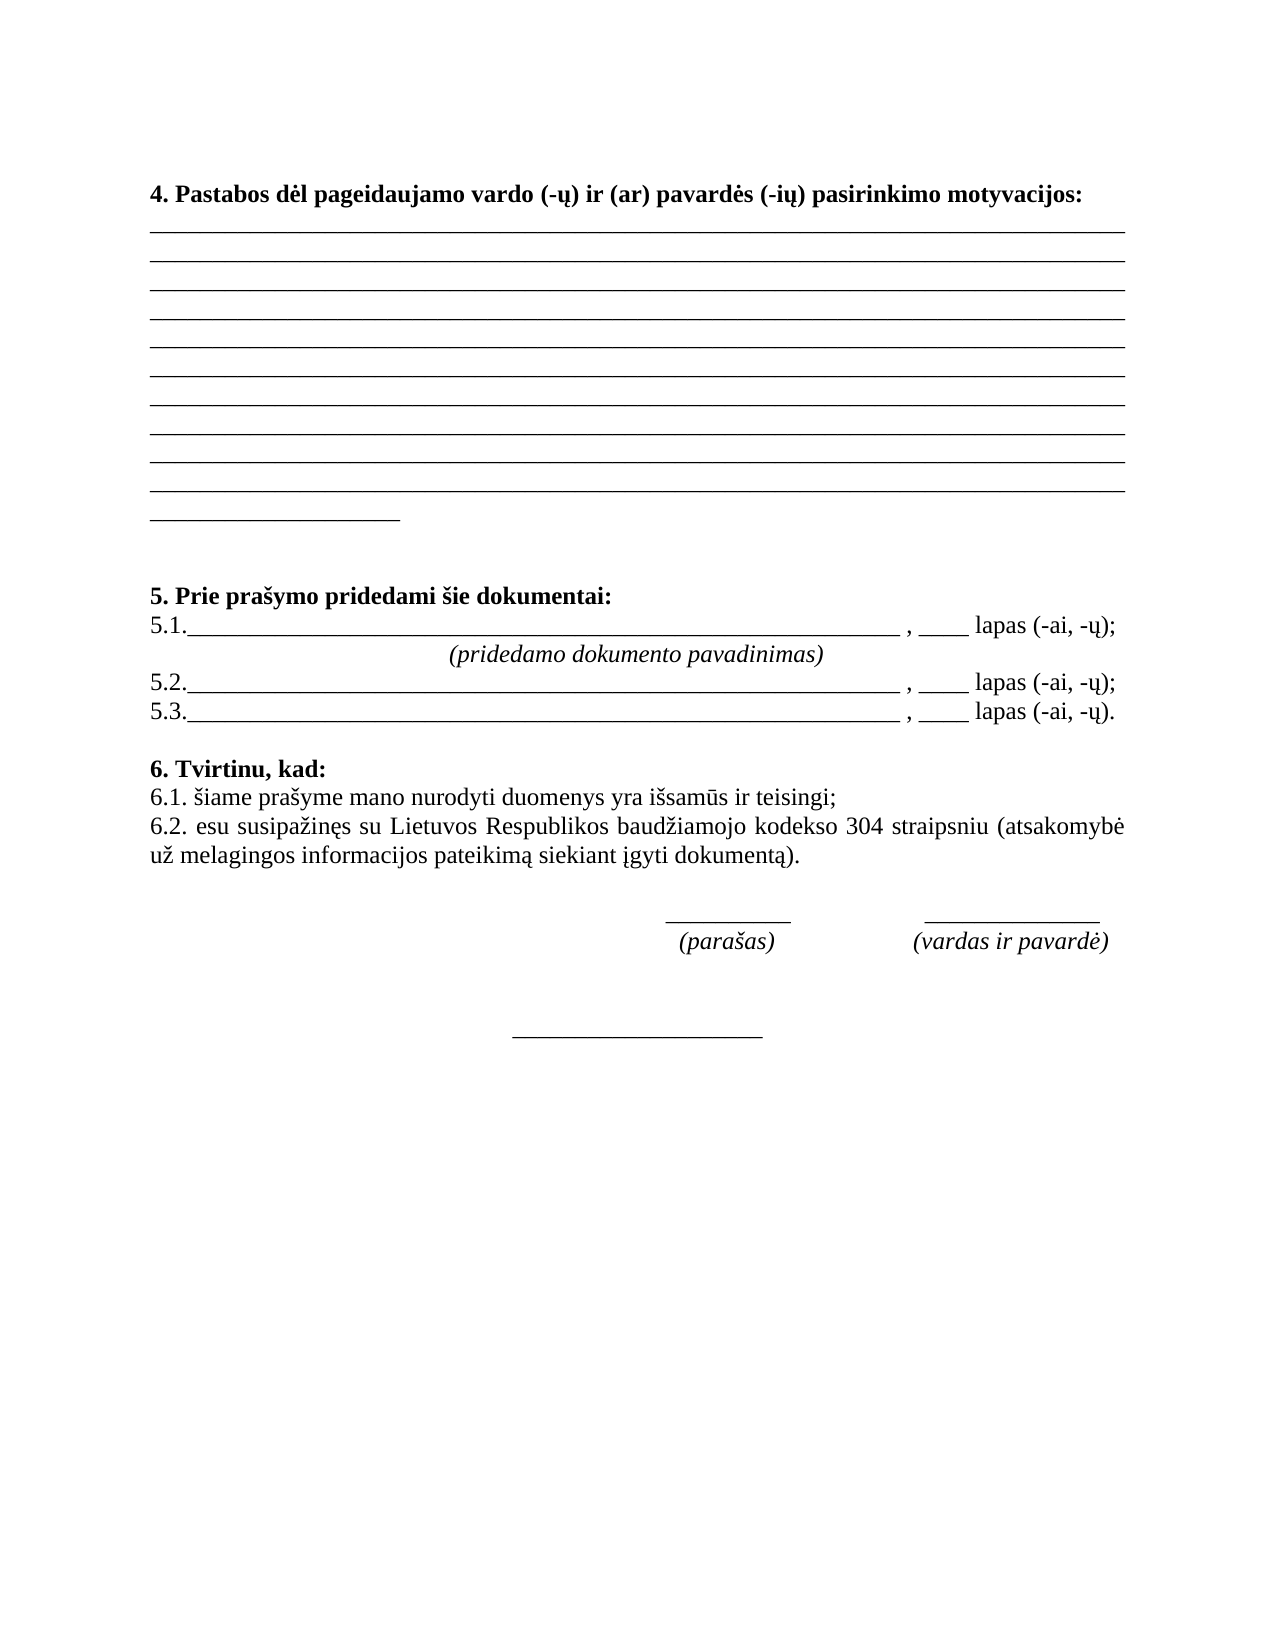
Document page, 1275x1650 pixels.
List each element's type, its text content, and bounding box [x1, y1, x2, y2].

text ______________________________________________________________________________ [150, 262, 1125, 290]
text ______________________________________________________________________________ [150, 207, 1125, 232]
text ______________________________________________________________________________ [150, 377, 1125, 405]
text ______________________________________________________________________________ [150, 233, 1125, 261]
text 5. Prie prašymo pridedami šie dokumentai: [150, 581, 1125, 610]
text ______________________________________________________________________________ [150, 320, 1125, 347]
table_header __________ (parašas) [586, 898, 870, 955]
text ____________________ [150, 492, 1125, 524]
text 5.1._________________________________________________________ , ____ lapas (-ai, -ų); [150, 610, 1125, 639]
text ______________________________________________________________________________ [150, 463, 1125, 491]
text 5.2._________________________________________________________ , ____ lapas (-ai, -ų); [150, 667, 1125, 696]
text 4. Pastabos dėl pageidaujamo vardo (-ų) ir (ar) pavardės (-ių) pasirinkimo motyvacijos: [150, 179, 1125, 207]
text ______________________________________________________________________________ [150, 291, 1125, 319]
table_header [150, 898, 586, 955]
table_header ______________ (vardas ir pavardė) [870, 898, 1154, 955]
text 6.1. šiame prašyme mano nurodyti duomenys yra išsamūs ir teisingi; [150, 782, 1125, 811]
text 5.3._________________________________________________________ , ____ lapas (-ai, -ų). [150, 696, 1125, 725]
text ______________________________________________________________________________ [150, 435, 1125, 462]
text 6.2. esu susipažinęs su Lietuvos Respublikos baudžiamojo kodekso 304 straipsniu (atsakomybė už melagingos informacijos pateikimą siekiant įgyti dokumentą). [150, 811, 1125, 869]
text ______________________________________________________________________________ [150, 348, 1125, 376]
text 6. Tvirtinu, kad: [150, 754, 1125, 782]
text ____________________ [150, 1012, 1125, 1041]
text (pridedamo dokumento pavadinimas) [150, 639, 1125, 667]
text ______________________________________________________________________________ [150, 406, 1125, 434]
